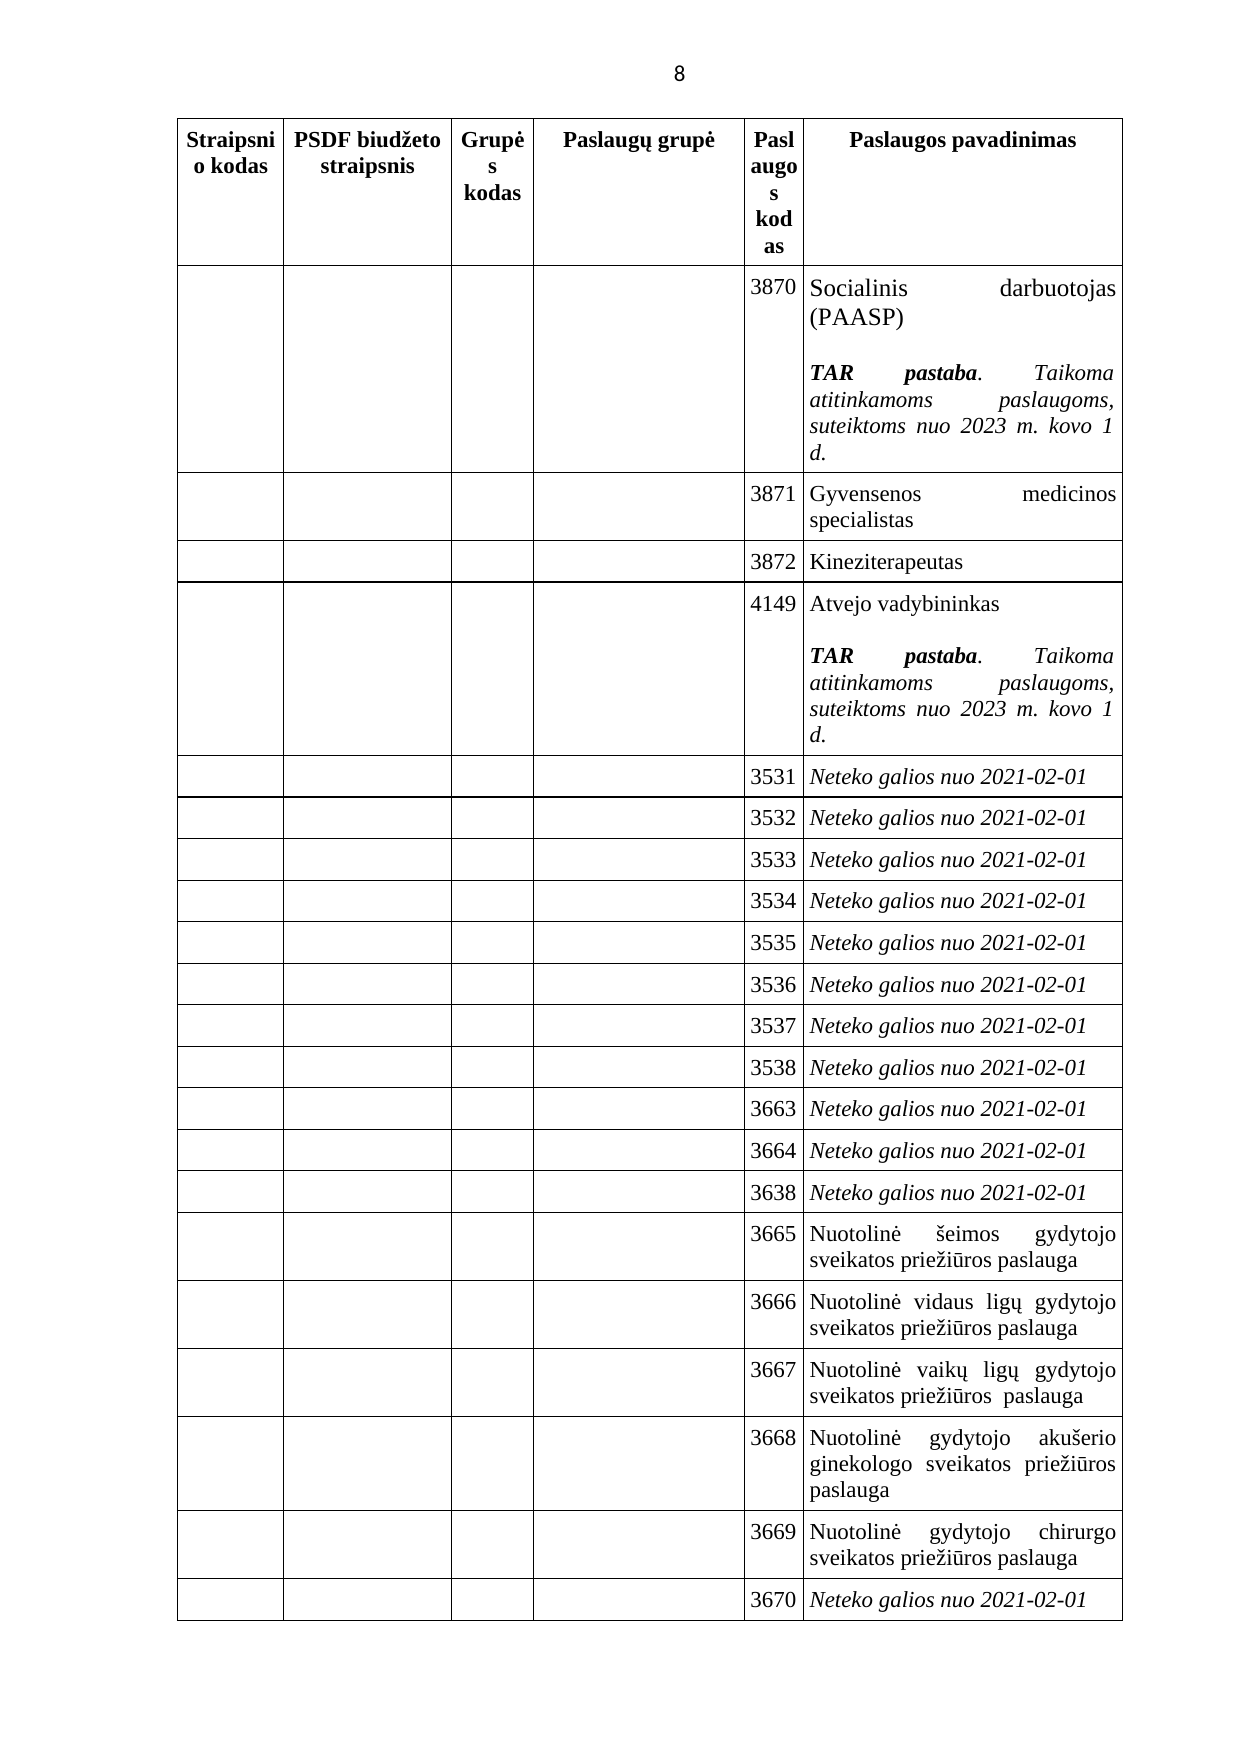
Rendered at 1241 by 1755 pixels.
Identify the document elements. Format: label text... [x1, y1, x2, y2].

table_cell [534, 798, 744, 838]
table_cell [284, 1088, 451, 1129]
table_cell [534, 473, 744, 540]
table_cell [534, 881, 744, 921]
table_cell [178, 1417, 283, 1510]
table_cell Nuotolinė vidaus ligų gydytojo sveikatos priežiūros paslauga [804, 1281, 1122, 1348]
table_cell [284, 1281, 451, 1348]
table_cell [178, 798, 283, 838]
table_cell [534, 839, 744, 879]
table_cell [284, 583, 451, 755]
table_header Paslaugos pavadinimas [804, 119, 1122, 265]
table_cell [452, 1417, 533, 1510]
table_cell [284, 798, 451, 838]
table_cell Neteko galios nuo 2021-02-01 [804, 1005, 1122, 1046]
table_cell [534, 1579, 744, 1619]
table_cell [534, 1171, 744, 1212]
table_cell [178, 964, 283, 1004]
table_cell Atvejo vadybininkas TAR pastaba. Taikoma atitinkamoms paslaugoms, suteiktoms nuo 2023 m. kovo 1 d. [804, 583, 1122, 755]
table_cell [178, 1171, 283, 1212]
table_cell [534, 1130, 744, 1170]
table_header Paslaugos kodas [745, 119, 803, 265]
table_cell Neteko galios nuo 2021-02-01 [804, 1171, 1122, 1212]
table_cell [452, 839, 533, 879]
table_cell 3666 [745, 1281, 803, 1348]
table_cell [452, 1213, 533, 1280]
table_cell [452, 1088, 533, 1129]
table_cell Gyvensenos medicinos specialistas [804, 473, 1122, 540]
table_cell [178, 583, 283, 755]
table_cell [178, 473, 283, 540]
table_cell Nuotolinė gydytojo chirurgo sveikatos priežiūros paslauga [804, 1511, 1122, 1578]
table_cell [284, 1511, 451, 1578]
table_cell [284, 1349, 451, 1416]
table_cell [534, 583, 744, 755]
table_cell [452, 756, 533, 796]
table_cell 3538 [745, 1047, 803, 1087]
table_cell Neteko galios nuo 2021-02-01 [804, 1088, 1122, 1129]
table_header PSDF biudžeto straipsnis [284, 119, 451, 265]
table_cell [534, 1349, 744, 1416]
table_cell [452, 1579, 533, 1619]
table_cell 3663 [745, 1088, 803, 1129]
table_cell 3667 [745, 1349, 803, 1416]
table_cell Nuotolinė šeimos gydytojo sveikatos priežiūros paslauga [804, 1213, 1122, 1280]
table_cell [284, 1579, 451, 1619]
table_cell 3536 [745, 964, 803, 1004]
table_cell [452, 798, 533, 838]
table_cell [284, 1047, 451, 1087]
table_cell [178, 1281, 283, 1348]
table_cell [452, 473, 533, 540]
table_cell [178, 1349, 283, 1416]
table_cell Neteko galios nuo 2021-02-01 [804, 881, 1122, 921]
table_cell [534, 1047, 744, 1087]
table_cell [452, 266, 533, 472]
table_cell [178, 1579, 283, 1619]
table_cell [284, 756, 451, 796]
table_cell [284, 964, 451, 1004]
table_cell [452, 1005, 533, 1046]
table_cell [534, 1213, 744, 1280]
table_header Paslaugų grupė [534, 119, 744, 265]
table_cell [452, 1349, 533, 1416]
table_cell [534, 1005, 744, 1046]
table_cell 3535 [745, 922, 803, 963]
table_cell [284, 266, 451, 472]
table_cell 4149 [745, 583, 803, 755]
table_cell [178, 881, 283, 921]
table_cell Nuotolinė gydytojo akušerio ginekologo sveikatos priežiūros paslauga [804, 1417, 1122, 1510]
table_cell [534, 756, 744, 796]
table_cell 3665 [745, 1213, 803, 1280]
table_cell [178, 1213, 283, 1280]
table_cell [178, 1047, 283, 1087]
table_cell Kineziterapeutas [804, 541, 1122, 581]
table_cell [284, 922, 451, 963]
table_header Grupės kodas [452, 119, 533, 265]
table_header Straipsnio kodas [178, 119, 283, 265]
table_cell [452, 881, 533, 921]
table_cell [284, 1005, 451, 1046]
table_cell [284, 541, 451, 581]
table_cell [178, 756, 283, 796]
table_cell [534, 1417, 744, 1510]
table_cell [452, 1511, 533, 1578]
table_cell 3531 [745, 756, 803, 796]
table_cell [284, 881, 451, 921]
table_cell [534, 541, 744, 581]
table_cell [284, 839, 451, 879]
table_cell [452, 1130, 533, 1170]
table_cell [452, 1171, 533, 1212]
table_cell 3533 [745, 839, 803, 879]
table_cell [178, 1130, 283, 1170]
table_cell 3668 [745, 1417, 803, 1510]
table_cell Neteko galios nuo 2021-02-01 [804, 1047, 1122, 1087]
table_cell [534, 1511, 744, 1578]
table_cell 3670 [745, 1579, 803, 1619]
table_cell 3537 [745, 1005, 803, 1046]
table_cell [534, 266, 744, 472]
table_cell [284, 1171, 451, 1212]
table_cell [178, 1005, 283, 1046]
table_cell [452, 1281, 533, 1348]
table_cell [534, 922, 744, 963]
table_cell [178, 266, 283, 472]
table_cell [452, 964, 533, 1004]
table_cell [452, 922, 533, 963]
table_cell Neteko galios nuo 2021-02-01 [804, 1130, 1122, 1170]
table_cell [284, 1213, 451, 1280]
table_cell 3638 [745, 1171, 803, 1212]
table_cell 3871 [745, 473, 803, 540]
table_cell [534, 1088, 744, 1129]
table_cell 3534 [745, 881, 803, 921]
table_cell 3872 [745, 541, 803, 581]
table_cell [452, 1047, 533, 1087]
table_cell [178, 1088, 283, 1129]
table_cell [534, 1281, 744, 1348]
table_cell [284, 1417, 451, 1510]
table_cell 3669 [745, 1511, 803, 1578]
table_cell Neteko galios nuo 2021-02-01 [804, 1579, 1122, 1619]
table_cell 3532 [745, 798, 803, 838]
table_cell [178, 541, 283, 581]
table_cell Socialinis darbuotojas (PAASP) TAR pastaba. Taikoma atitinkamoms paslaugoms, suteiktoms nuo 2023 m. kovo 1 d. [804, 266, 1122, 472]
table_cell Nuotolinė vaikų ligų gydytojo sveikatos priežiūros paslauga [804, 1349, 1122, 1416]
table_cell 3664 [745, 1130, 803, 1170]
table_cell Neteko galios nuo 2021-02-01 [804, 756, 1122, 796]
table_cell Neteko galios nuo 2021-02-01 [804, 839, 1122, 879]
table_cell [178, 1511, 283, 1578]
table_cell [534, 964, 744, 1004]
table_cell 3870 [745, 266, 803, 472]
table_cell [284, 1130, 451, 1170]
table_cell Neteko galios nuo 2021-02-01 [804, 922, 1122, 963]
table_cell Neteko galios nuo 2021-02-01 [804, 964, 1122, 1004]
table_cell [284, 473, 451, 540]
table_cell [452, 541, 533, 581]
table_cell Neteko galios nuo 2021-02-01 [804, 798, 1122, 838]
table_cell [452, 583, 533, 755]
table_cell [178, 839, 283, 879]
table_cell [178, 922, 283, 963]
